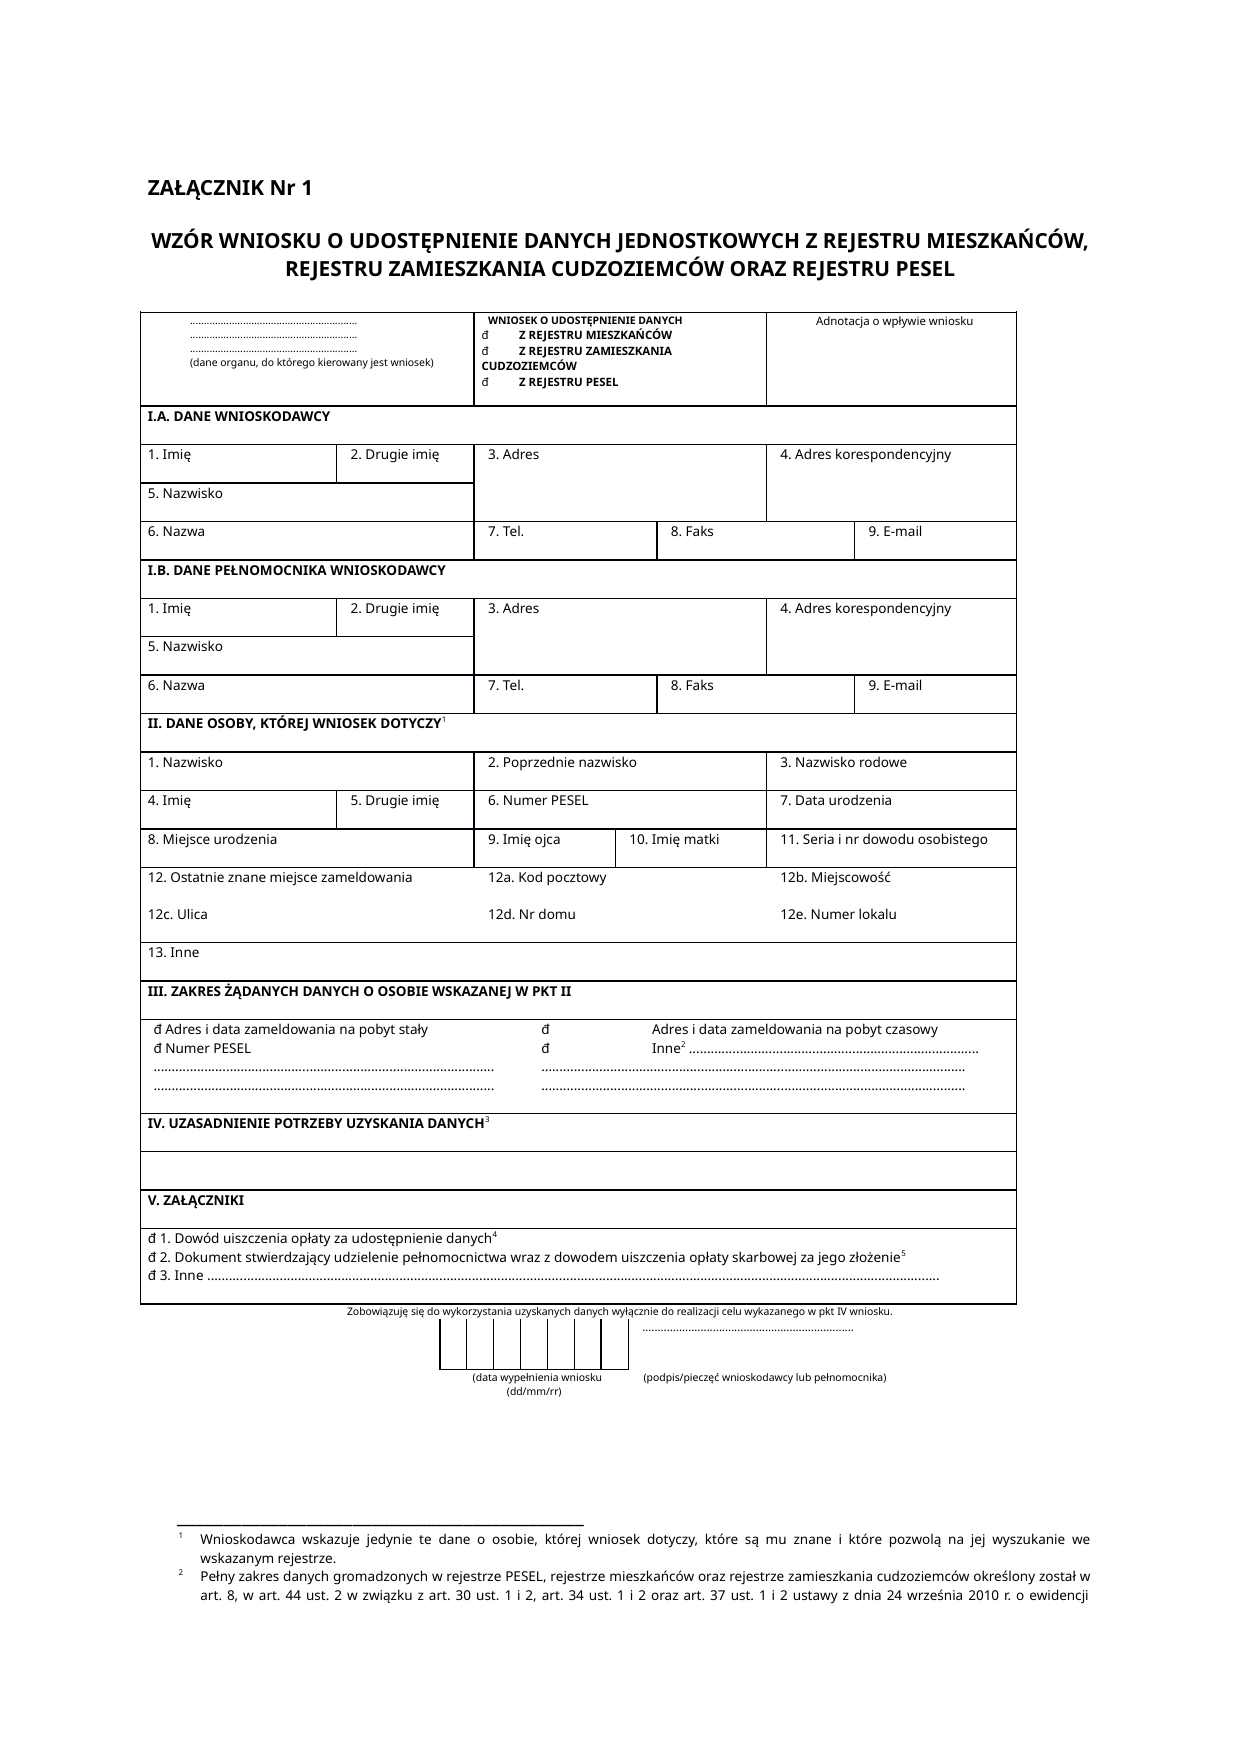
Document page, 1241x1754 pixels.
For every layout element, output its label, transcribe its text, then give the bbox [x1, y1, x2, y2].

table_cell 6. Nazwa [141, 522, 473, 559]
table_header WNIOSEK O UDOSTĘPNIENIE DANYCH đ Z REJESTRU MIESZKAŃCÓW đ Z REJESTRU ZAMIESZKANIA CUDZOZIEMCÓW đ Z REJESTRU PESEL [475, 313, 766, 405]
table_header ..................................................................... [629, 1319, 1016, 1368]
table_cell 7. Tel. [475, 676, 656, 713]
table_cell 9. E-mail [855, 676, 1016, 713]
table_cell 10. Imię matki [616, 830, 766, 866]
table_cell 12b. Miejscowość [766, 868, 1016, 905]
table_cell 6. Nazwa [141, 676, 473, 713]
table_cell 8. Faks [658, 522, 854, 559]
table_header [548, 1319, 574, 1368]
table_cell 3. Adres [475, 445, 766, 521]
table_cell 1. Imię [141, 445, 336, 482]
table_cell [140, 1369, 440, 1412]
table_cell 4. Adres korespondencyjny [767, 445, 1016, 521]
table_cell II. DANE OSOBY, KTÓREJ WNIOSEK DOTYCZY1 [141, 714, 1016, 751]
table_header [441, 1319, 466, 1368]
table_cell 12c. Ulica [141, 905, 474, 942]
table_header Adnotacja o wpływie wniosku [767, 313, 1016, 405]
table_cell đ Adres i data zameldowania na pobyt czasowy đ Inne2 ................................................................................ ..................................................................................................................... ..................................................................................................................... [534, 1020, 1016, 1112]
table_cell 2. Drugie imię [337, 599, 473, 636]
table_cell 12a. Kod pocztowy [474, 868, 766, 905]
table_header ............................................................ ............................................................ ............................................................ (dane organu, do którego kierowany jest wniosek) [141, 313, 473, 405]
table_cell 7. Tel. [475, 522, 656, 559]
table_cell 12. Ostatnie znane miejsce zameldowania [141, 868, 474, 905]
table_cell 2. Drugie imię [337, 445, 473, 482]
table_cell 4. Imię [141, 791, 336, 828]
table_cell đ Adres i data zameldowania na pobyt stały đ Numer PESEL .............................................................................................. .............................................................................................. [141, 1020, 534, 1112]
table_cell 1. Imię [141, 599, 336, 636]
text ZAŁĄCZNIK Nr 1 [148, 173, 1093, 201]
table_cell đ 1. Dowód uiszczenia opłaty za udostępnienie danych4 đ 2. Dokument stwierdzający udzielenie pełnomocnictwa wraz z dowodem uiszczenia opłaty skarbowej za jego złożenie5 đ 3. Inne .......................................................................................................................................................................................................... [141, 1229, 1016, 1303]
table_cell 2. Poprzednie nazwisko [475, 753, 766, 789]
table_cell 13. Inne [141, 943, 1016, 980]
table_cell 6. Numer PESEL [475, 791, 766, 828]
table_cell 8. Miejsce urodzenia [141, 830, 473, 866]
table_cell 9. Imię ojca [475, 830, 615, 866]
table_cell 12e. Numer lokalu [766, 905, 1016, 942]
table_cell V. ZAŁĄCZNIKI [141, 1191, 1016, 1228]
table_header [494, 1319, 520, 1368]
text WZÓR WNIOSKU O UDOSTĘPNIENIE DANYCH JEDNOSTKOWYCH Z REJESTRU MIESZKAŃCÓW, REJESTRU ZAMIESZKANIA CUDZOZIEMCÓW ORAZ REJESTRU PESEL [148, 226, 1093, 283]
table_cell 4. Adres korespondencyjny [767, 599, 1016, 674]
table_cell (data wypełnienia wniosku (dd/mm/rr) [440, 1370, 628, 1412]
text ____________________________________________ [177, 1502, 1093, 1530]
table_cell [141, 1152, 1016, 1189]
table_cell IV. UZASADNIENIE POTRZEBY UZYSKANIA DANYCH3 [141, 1114, 1016, 1151]
table_cell III. ZAKRES ŻĄDANYCH DANYCH O OSOBIE WSKAZANEJ W PKT II [141, 982, 1016, 1019]
table_cell 5. Nazwisko [141, 484, 473, 521]
table_cell 7. Data urodzenia [767, 791, 1016, 828]
table_header [602, 1319, 628, 1368]
table_cell I.A. DANE WNIOSKODAWCY [141, 407, 1016, 444]
table_cell 1. Nazwisko [141, 753, 473, 789]
table_cell 5. Drugie imię [337, 791, 473, 828]
table_header [140, 1319, 439, 1368]
text Zobowiązuję się do wykorzystania uzyskanych danych wyłącznie do realizacji celu wykazanego w pkt IV wniosku. [148, 1304, 1093, 1319]
table_cell 9. E-mail [855, 522, 1016, 559]
table_cell 5. Nazwisko [141, 637, 473, 674]
text 2 Pełny zakres danych gromadzonych w rejestrze PESEL, rejestrze mieszkańców oraz rejestrze zamieszkania cudzoziemców określony został w art. 8, w art. 44 ust. 2 w związku z art. 30 ust. 1 i 2, art. 34 ust. 1 i 2 oraz art. 37 ust. 1 i 2 ustawy z dnia 24 września 2010 r. o ewidencji [178, 1567, 1093, 1604]
table_cell 11. Seria i nr dowodu osobistego [767, 830, 1016, 866]
table_cell (podpis/pieczęć wnioskodawcy lub pełnomocnika) [628, 1369, 1016, 1412]
table_cell 8. Faks [658, 676, 854, 713]
text 1 Wnioskodawca wskazuje jedynie te dane o osobie, której wniosek dotyczy, które są mu znane i które pozwolą na jej wyszukanie we wskazanym rejestrze. [178, 1530, 1093, 1567]
table_header [575, 1319, 600, 1368]
table_cell 12d. Nr domu [474, 905, 766, 942]
table_cell 3. Nazwisko rodowe [767, 753, 1016, 789]
table_header [521, 1319, 547, 1368]
table_header [467, 1319, 493, 1368]
table_cell 3. Adres [475, 599, 766, 674]
table_cell I.B. DANE PEŁNOMOCNIKA WNIOSKODAWCY [141, 561, 1016, 597]
